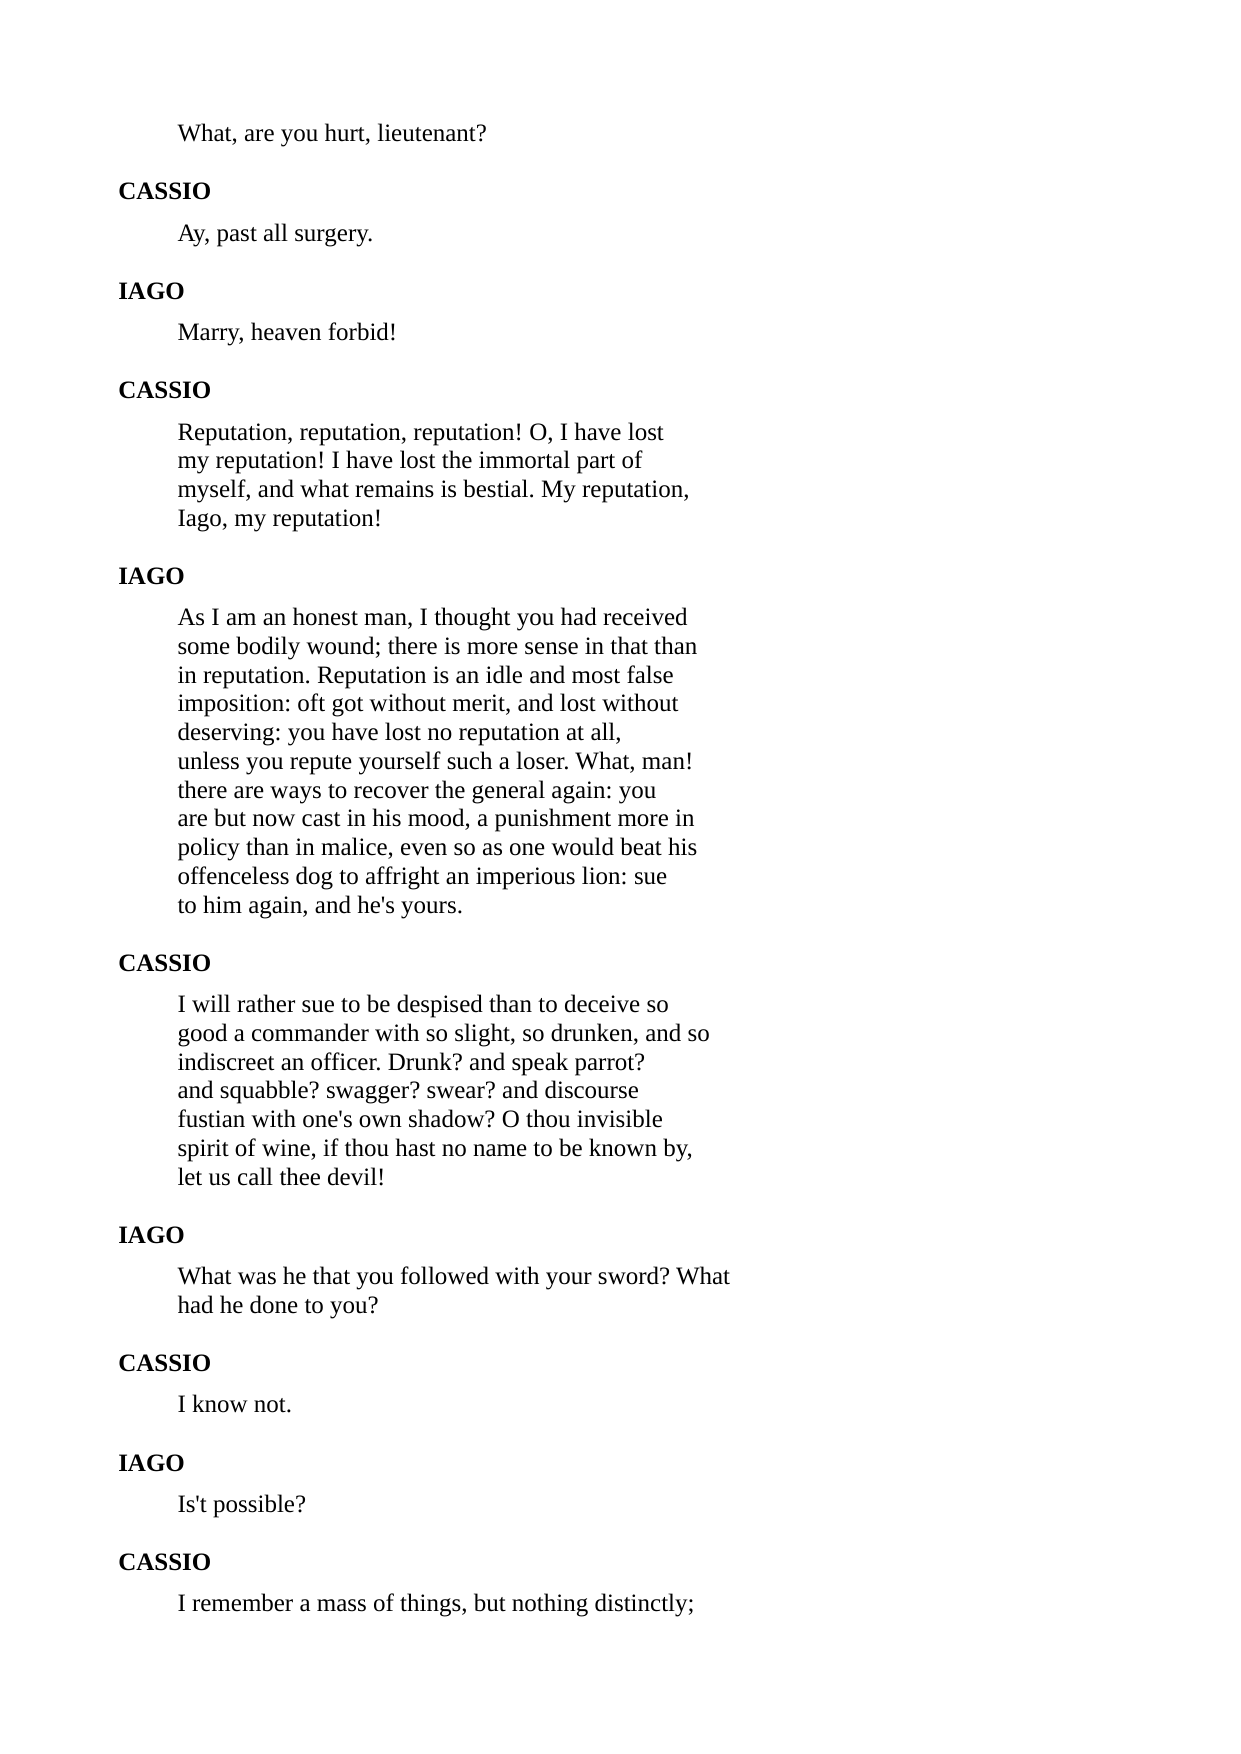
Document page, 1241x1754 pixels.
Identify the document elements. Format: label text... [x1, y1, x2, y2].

text IAGO [118, 1220, 1122, 1249]
text CASSIO [118, 176, 1122, 205]
text I will rather sue to be despised than to deceive so good a commander with so slight, so drunken, and so indiscreet an officer. Drunk? and speak parrot? and squabble? swagger? swear? and discourse fustian with one's own shadow? O thou invisible spirit of wine, if thou hast no name to be known by, let us call thee devil! [177, 989, 1063, 1191]
text CASSIO [118, 1547, 1122, 1576]
text Marry, heaven forbid! [177, 317, 1063, 346]
text I know not. [177, 1389, 1063, 1418]
text IAGO [118, 561, 1122, 590]
text Is't possible? [177, 1489, 1063, 1518]
text CASSIO [118, 948, 1122, 977]
text What was he that you followed with your sword? What had he done to you? [177, 1261, 1063, 1319]
text As I am an honest man, I thought you had received some bodily wound; there is more sense in that than in reputation. Reputation is an idle and most false imposition: oft got without merit, and lost without deserving: you have lost no reputation at all, unless you repute yourself such a loser. What, man! there are ways to recover the general again: you are but now cast in his mood, a punishment more in policy than in malice, even so as one would beat his offenceless dog to affright an imperious lion: sue to him again, and he's yours. [177, 602, 1063, 918]
text IAGO [118, 276, 1122, 304]
text CASSIO [118, 1348, 1122, 1377]
text What, are you hurt, lieutenant? [177, 118, 1063, 147]
text CASSIO [118, 375, 1122, 404]
text I remember a mass of things, but nothing distinctly; [177, 1588, 1063, 1617]
text Ay, past all surgery. [177, 218, 1063, 246]
text Reputation, reputation, reputation! O, I have lost my reputation! I have lost the immortal part of myself, and what remains is bestial. My reputation, Iago, my reputation! [177, 417, 1063, 532]
text IAGO [118, 1448, 1122, 1476]
